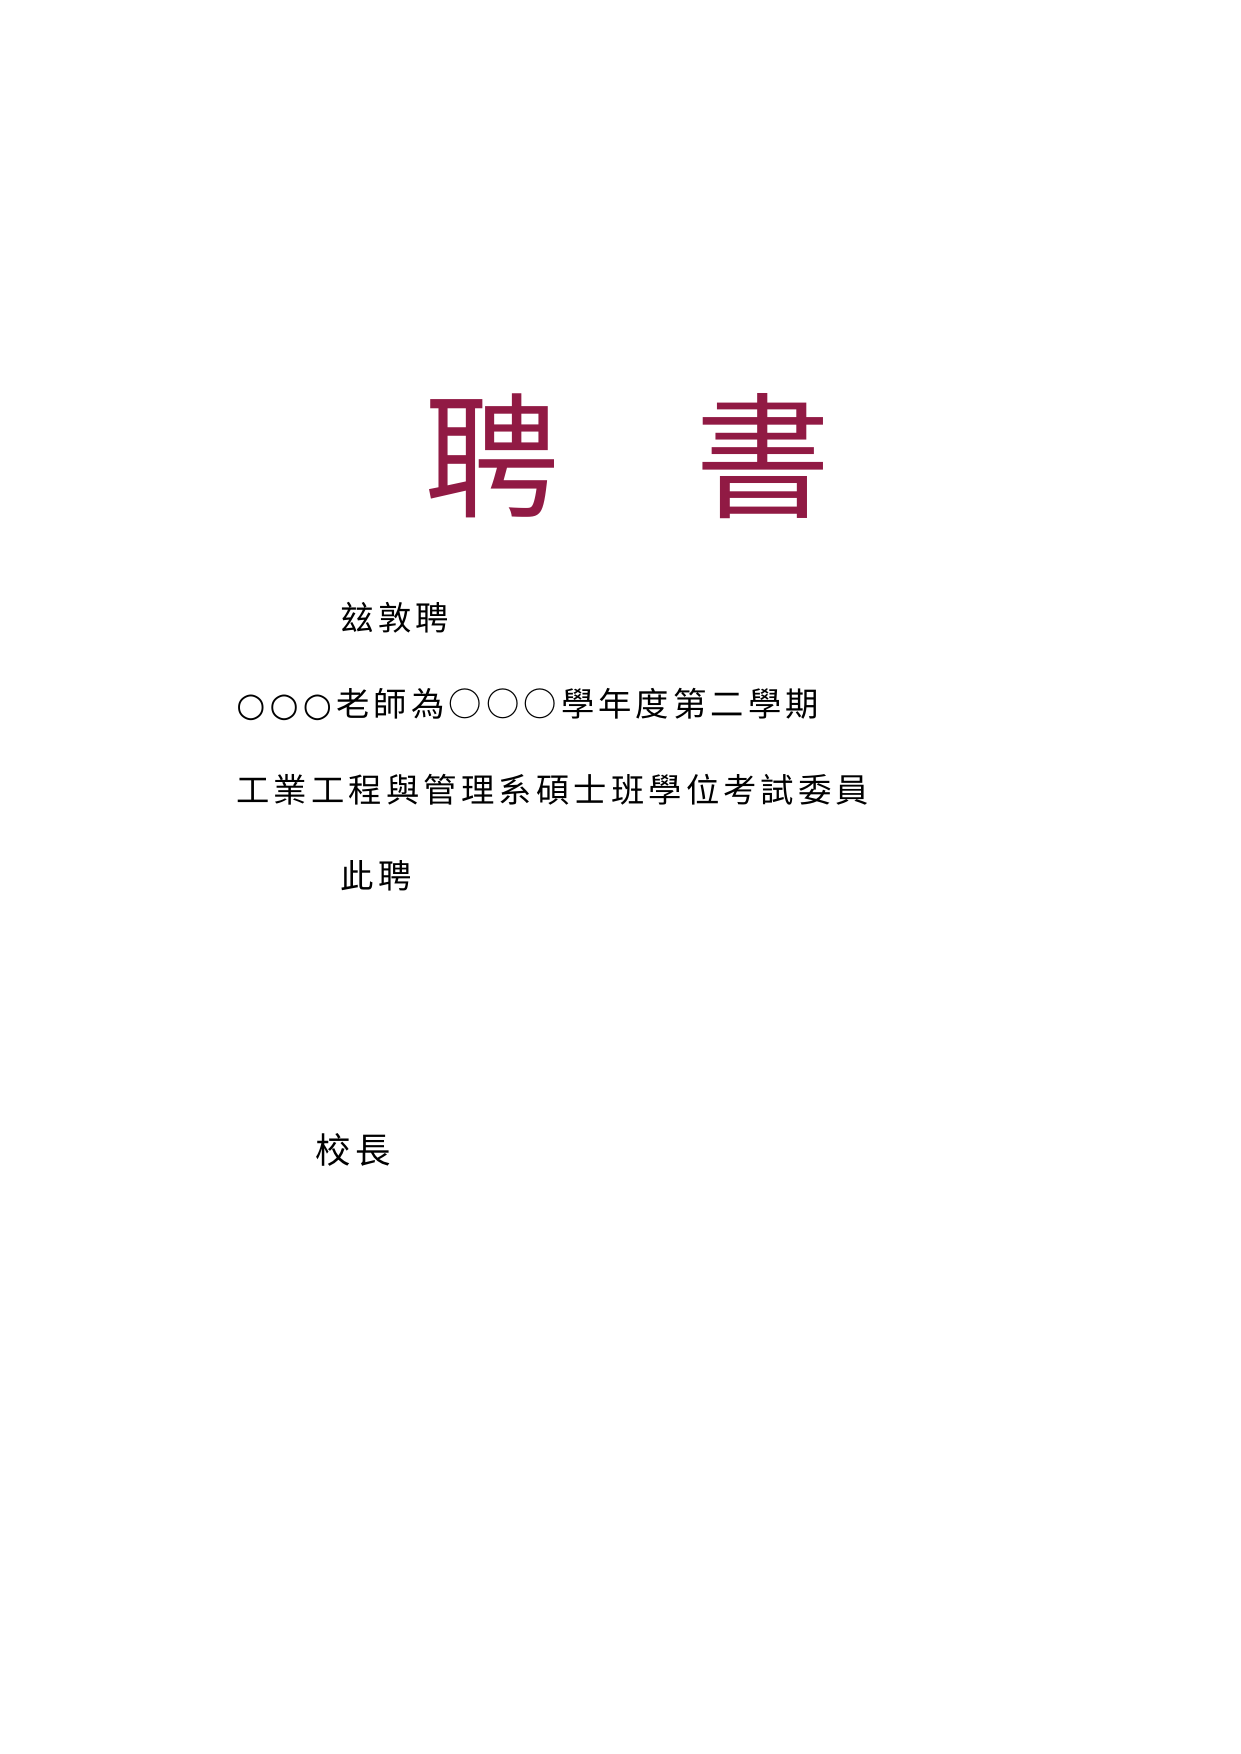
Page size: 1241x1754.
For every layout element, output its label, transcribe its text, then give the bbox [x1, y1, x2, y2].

text 此聘 [236, 849, 1019, 898]
text ○○○老師為○○○學年度第二學期 [236, 678, 1019, 726]
text 玆敦聘 [236, 592, 1019, 640]
text 聘 書 [236, 329, 1019, 554]
text 校長 [236, 1104, 1019, 1179]
text 工業工程與管理系碩士班學位考試委員 [236, 764, 1019, 812]
